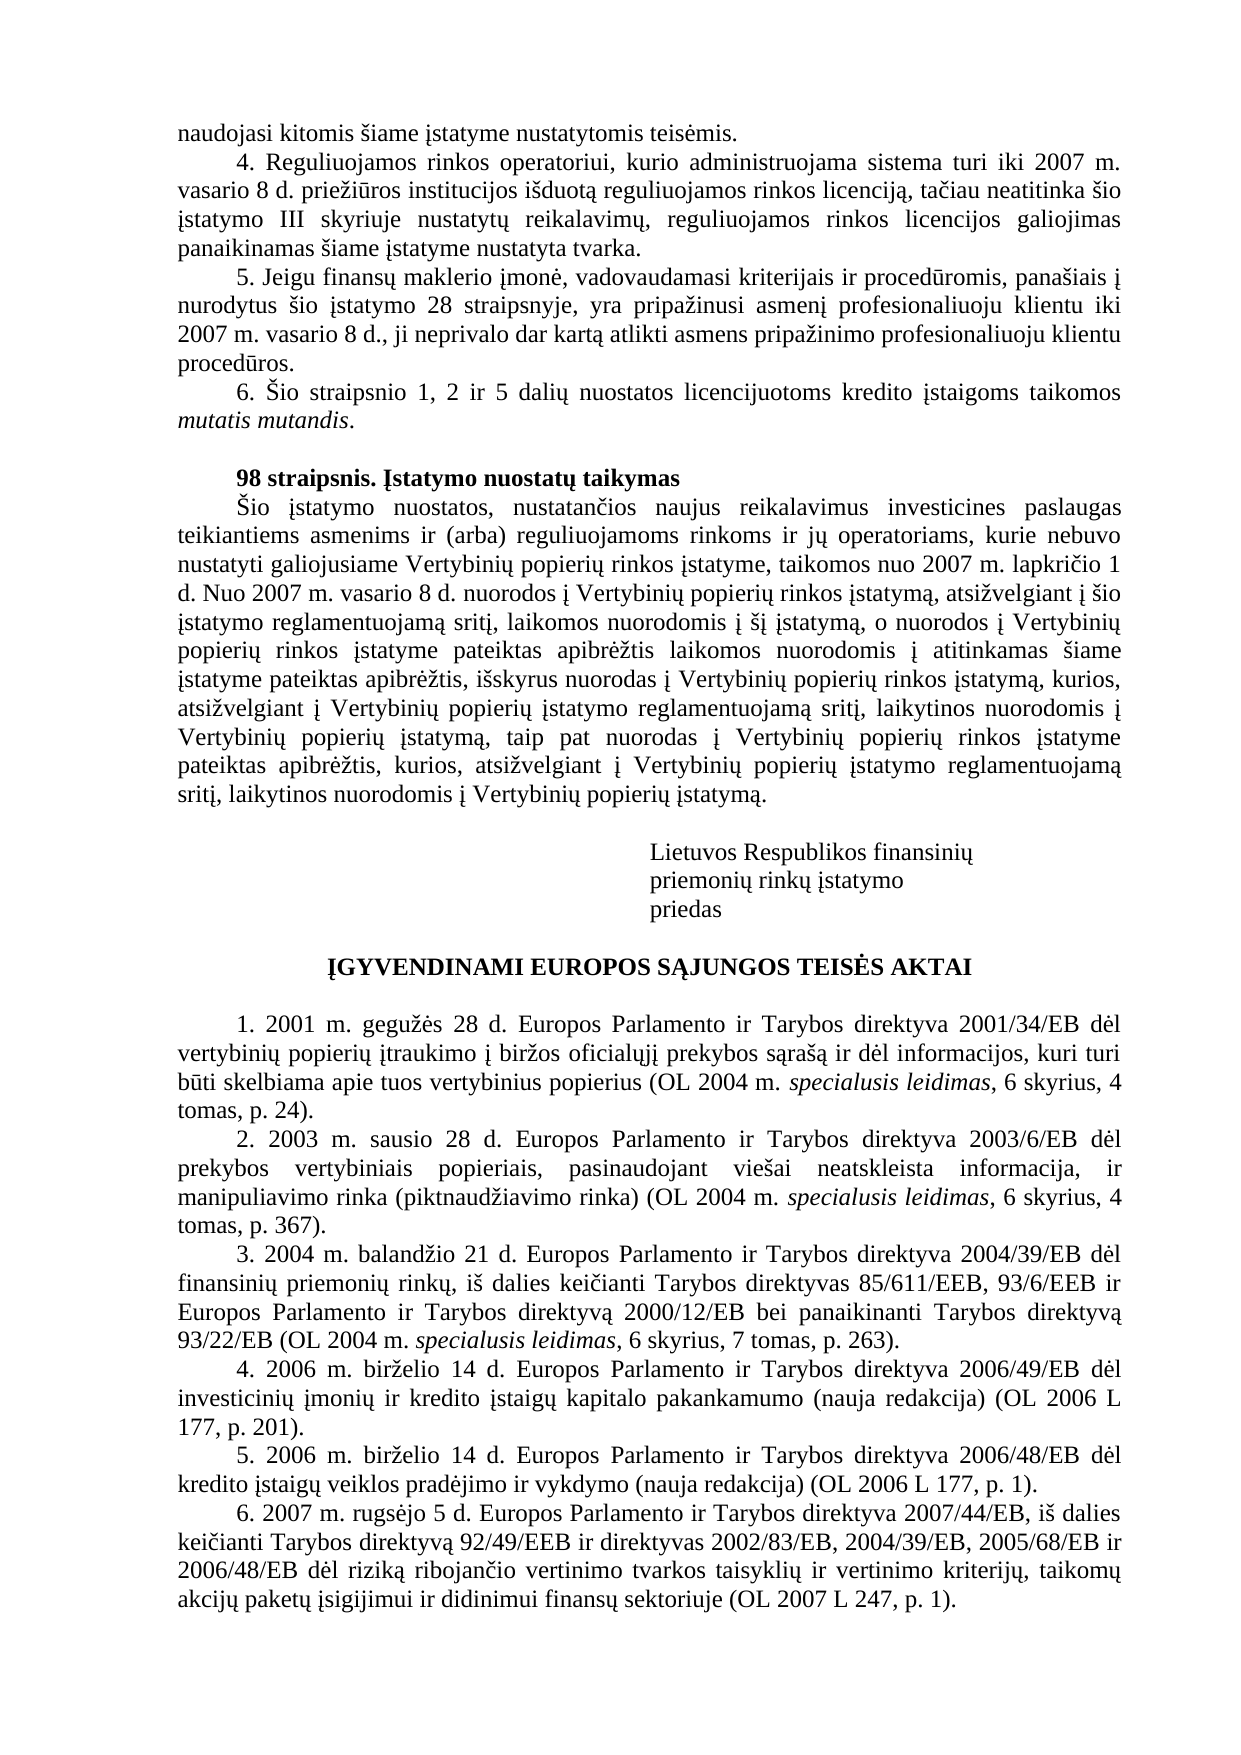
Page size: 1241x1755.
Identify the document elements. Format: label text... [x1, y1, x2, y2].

text 6. 2007 m. rugsėjo 5 d. Europos Parlamento ir Tarybos direktyva 2007/44/EB, iš dalies keičianti Tarybos direktyvą 92/49/EEB ir direktyvas 2002/83/EB, 2004/39/EB, 2005/68/EB ir 2006/48/EB dėl riziką ribojančio vertinimo tvarkos taisyklių ir vertinimo kriterijų, taikomų akcijų paketų įsigijimui ir didinimui finansų sektoriuje (OL 2007 L 247, p. 1). [177, 1498, 1122, 1613]
text priemonių rinkų įstatymo [649, 866, 1122, 894]
text ĮGYVENDINAMI EUROPOS SĄJUNGOS TEISĖS AKTAI [177, 952, 1122, 981]
text 5. 2006 m. birželio 14 d. Europos Parlamento ir Tarybos direktyva 2006/48/EB dėl kredito įstaigų veiklos pradėjimo ir vykdymo (nauja redakcija) (OL 2006 L 177, p. 1). [177, 1441, 1122, 1498]
text 5. Jeigu finansų maklerio įmonė, vadovaudamasi kriterijais ir procedūromis, panašiais į nurodytus šio įstatymo 28 straipsnyje, yra pripažinusi asmenį profesionaliuoju klientu iki 2007 m. vasario 8 d., ji neprivalo dar kartą atlikti asmens pripažinimo profesionaliuoju klientu procedūros. [177, 262, 1122, 377]
text 6. Šio straipsnio 1, 2 ir 5 dalių nuostatos licencijuotoms kredito įstaigoms taikomos mutatis mutandis. [177, 377, 1122, 434]
text 98 straipsnis. Įstatymo nuostatų taikymas [236, 463, 1122, 492]
text 3. 2004 m. balandžio 21 d. Europos Parlamento ir Tarybos direktyva 2004/39/EB dėl finansinių priemonių rinkų, iš dalies keičianti Tarybos direktyvas 85/611/EEB, 93/6/EEB ir Europos Parlamento ir Tarybos direktyvą 2000/12/EB bei panaikinanti Tarybos direktyvą 93/22/EB (OL 2004 m. specialusis leidimas, 6 skyrius, 7 tomas, p. 263). [177, 1239, 1122, 1354]
text naudojasi kitomis šiame įstatyme nustatytomis teisėmis. [177, 118, 1122, 147]
text Šio įstatymo nuostatos, nustatančios naujus reikalavimus investicines paslaugas teikiantiems asmenims ir (arba) reguliuojamoms rinkoms ir jų operatoriams, kurie nebuvo nustatyti galiojusiame Vertybinių popierių rinkos įstatyme, taikomos nuo 2007 m. lapkričio 1 d. Nuo 2007 m. vasario 8 d. nuorodos į Vertybinių popierių rinkos įstatymą, atsižvelgiant į šio įstatymo reglamentuojamą sritį, laikomos nuorodomis į šį įstatymą, o nuorodos į Vertybinių popierių rinkos įstatyme pateiktas apibrėžtis laikomos nuorodomis į atitinkamas šiame įstatyme pateiktas apibrėžtis, išskyrus nuorodas į Vertybinių popierių rinkos įstatymą, kurios, atsižvelgiant į Vertybinių popierių įstatymo reglamentuojamą sritį, laikytinos nuorodomis į Vertybinių popierių įstatymą, taip pat nuorodas į Vertybinių popierių rinkos įstatyme pateiktas apibrėžtis, kurios, atsižvelgiant į Vertybinių popierių įstatymo reglamentuojamą sritį, laikytinos nuorodomis į Vertybinių popierių įstatymą. [177, 492, 1122, 808]
text 4. Reguliuojamos rinkos operatoriui, kurio administruojama sistema turi iki 2007 m. vasario 8 d. priežiūros institucijos išduotą reguliuojamos rinkos licenciją, tačiau neatitinka šio įstatymo III skyriuje nustatytų reikalavimų, reguliuojamos rinkos licencijos galiojimas panaikinamas šiame įstatyme nustatyta tvarka. [177, 147, 1122, 262]
text priedas [649, 894, 1122, 923]
text 1. 2001 m. gegužės 28 d. Europos Parlamento ir Tarybos direktyva 2001/34/EB dėl vertybinių popierių įtraukimo į biržos oficialųjį prekybos sąrašą ir dėl informacijos, kuri turi būti skelbiama apie tuos vertybinius popierius (OL 2004 m. specialusis leidimas, 6 skyrius, 4 tomas, p. 24). [177, 1009, 1122, 1124]
text Lietuvos Respublikos finansinių [649, 837, 1122, 866]
text 4. 2006 m. birželio 14 d. Europos Parlamento ir Tarybos direktyva 2006/49/EB dėl investicinių įmonių ir kredito įstaigų kapitalo pakankamumo (nauja redakcija) (OL 2006 L 177, p. 201). [177, 1354, 1122, 1441]
text 2. 2003 m. sausio 28 d. Europos Parlamento ir Tarybos direktyva 2003/6/EB dėl prekybos vertybiniais popieriais, pasinaudojant viešai neatskleista informacija, ir manipuliavimo rinka (piktnaudžiavimo rinka) (OL 2004 m. specialusis leidimas, 6 skyrius, 4 tomas, p. 367). [177, 1124, 1122, 1239]
